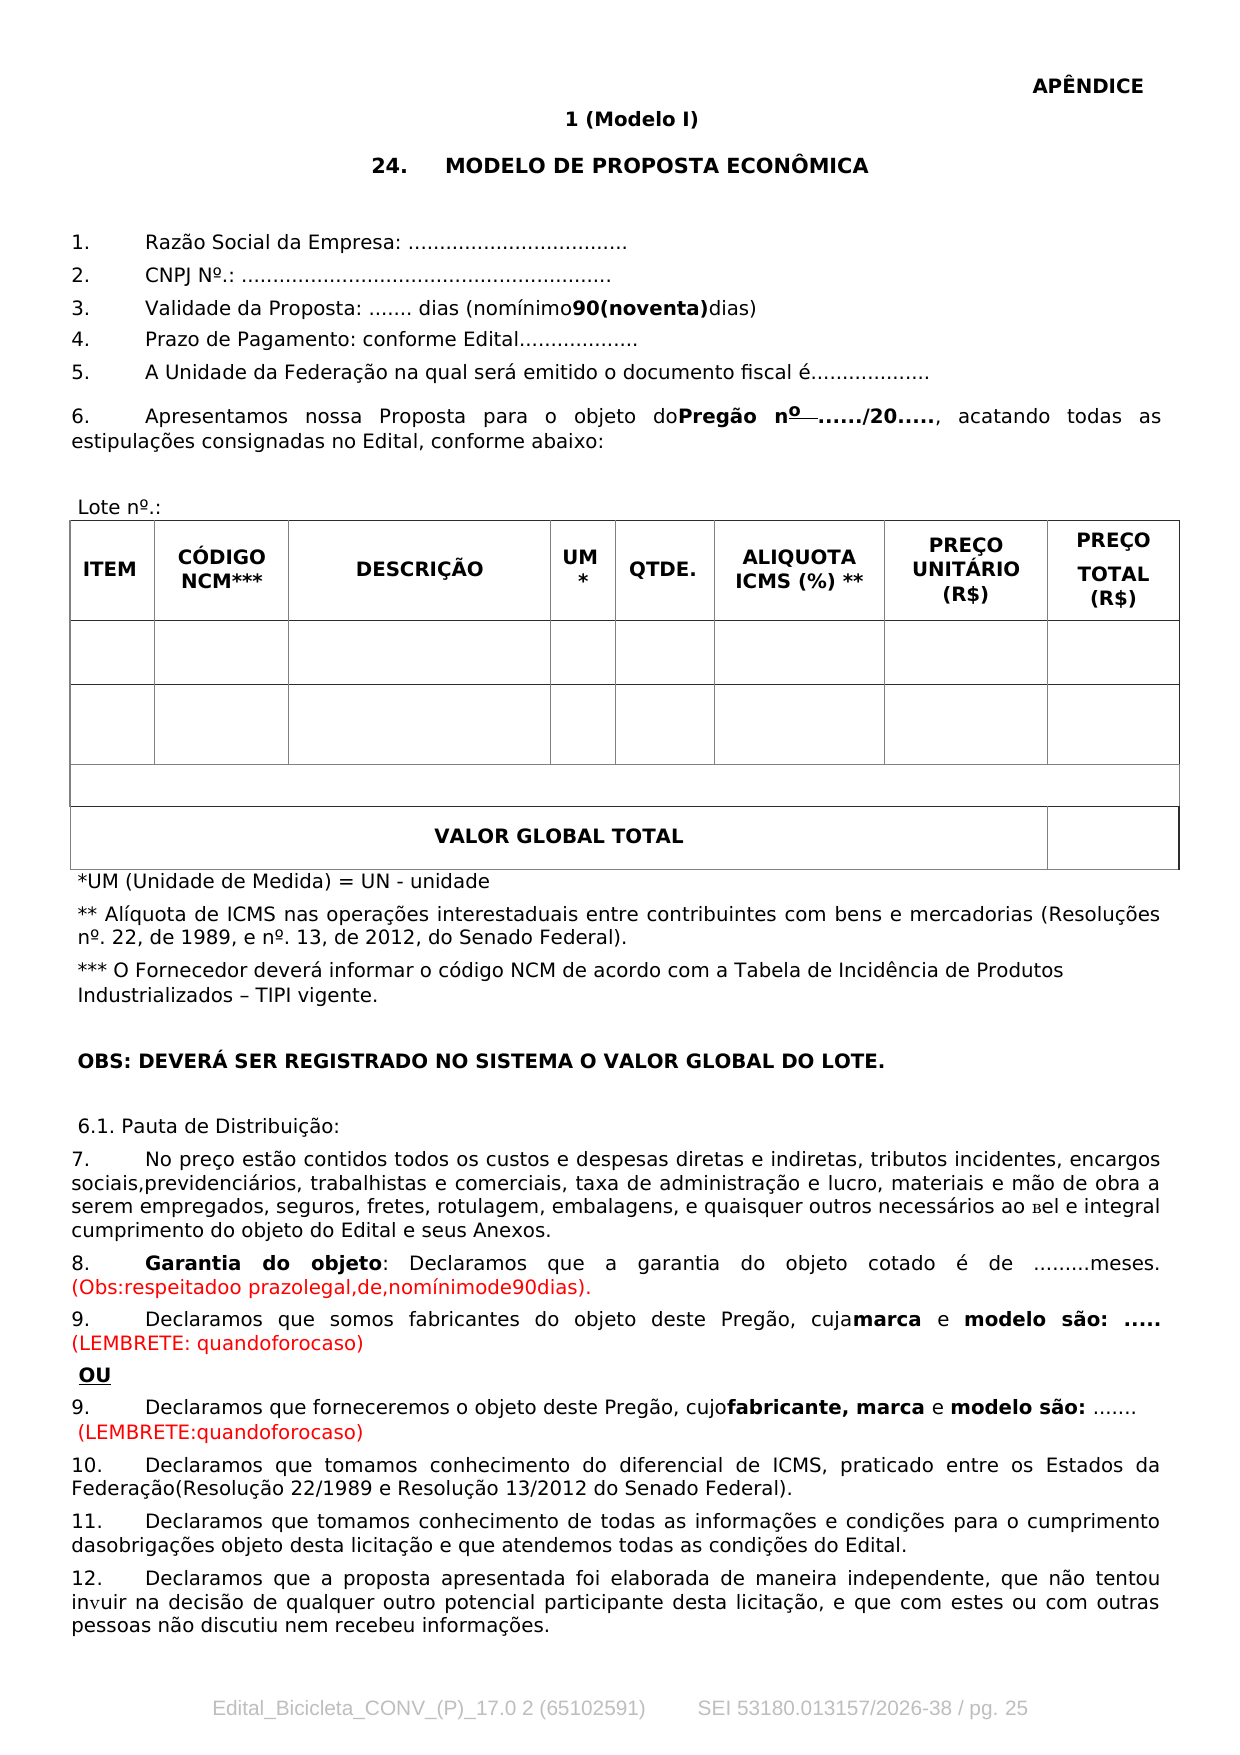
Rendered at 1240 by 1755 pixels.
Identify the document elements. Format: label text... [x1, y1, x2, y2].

table_cell [289, 621, 550, 683]
list Garantia do objeto: Declaramos que a garantia do objeto cotado é de .........meses. (Obs:respeitadoo prazolegal,de,nomínimode90dias). [71, 1252, 1161, 1299]
table_cell [715, 685, 884, 764]
table_header ALIQUOTA ICMS (%) ** [715, 521, 884, 620]
table_cell [289, 685, 550, 764]
table_header UM * [551, 521, 615, 620]
table_cell [616, 621, 714, 683]
table_header DESCRIÇÃO [289, 521, 550, 620]
table_cell VALOR GLOBAL TOTAL [71, 807, 1047, 869]
table_cell [1048, 685, 1179, 764]
table_cell [715, 621, 884, 683]
list Razão Social da Empresa: ................................... [71, 231, 1161, 254]
table_cell [551, 621, 615, 683]
list CNPJ Nº.: ........................................................... [71, 264, 1161, 287]
table_cell [71, 765, 1179, 806]
table_cell [885, 621, 1047, 683]
text (LEMBRETE:quandoforocaso) [77, 1421, 1168, 1444]
table_cell [1048, 621, 1179, 683]
table_header PREÇO UNITÁRIO (R$) [885, 521, 1047, 620]
table_header QTDE. [616, 521, 714, 620]
list Apresentamos nossa Proposta para o objeto doPregão no ....../20....., acatando todas as estipulações consignadas no Edital, conforme abaixo: [71, 400, 1161, 453]
table_cell [71, 621, 154, 683]
text *** O Fornecedor deverá informar o código NCM de acordo com a Tabela de Incidência de Produtos [77, 959, 1161, 983]
table_cell [616, 685, 714, 764]
table_cell [551, 685, 615, 764]
list Declaramos que forneceremos o objeto deste Pregão, cujofabricante, marca e modelo são: ....... [71, 1396, 1161, 1419]
text APÊNDICE 1 (Modelo I) [564, 75, 1162, 131]
list Validade da Proposta: ....... dias (nomínimo90(noventa)dias) [71, 297, 1161, 319]
table_cell [155, 685, 288, 764]
table_header ITEM [71, 521, 154, 620]
list Declaramos que a proposta apresentada foi elaborada de maneira independente, que não tentou inuir na decisão de qualquer outro potencial participante desta licitação, e que com estes ou com outras pessoas não discutiu nem recebeu informações. [71, 1567, 1161, 1638]
text Industrializados – TIPI vigente. [77, 984, 1161, 1007]
list Declaramos que tomamos conhecimento de todas as informações e condições para o cumprimento dasobrigações objeto desta licitação e que atendemos todas as condições do Edital. [71, 1511, 1161, 1557]
list No preço estão contidos todos os custos e despesas diretas e indiretas, tributos incidentes, encargos sociais,previdenciários, trabalhistas e comerciais, taxa de administração e lucro, materiais e mão de obra a serem empregados, seguros, fretes, rotulagem, embalagens, e quaisquer outros necessários ao el e integral cumprimento do objeto do Edital e seus Anexos. [71, 1148, 1161, 1242]
table_cell [885, 685, 1047, 764]
list Declaramos que somos fabricantes do objeto deste Pregão, cujamarca e modelo são: ..... (LEMBRETE: quandoforocaso) [71, 1308, 1161, 1355]
text OBS: DEVERÁ SER REGISTRADO NO SISTEMA O VALOR GLOBAL DO LOTE. [77, 1050, 1162, 1073]
list Prazo de Pagamento: conforme Edital................... [71, 328, 1161, 352]
table_cell [71, 685, 154, 764]
table_header PREÇO TOTAL (R$) [1048, 521, 1179, 620]
text *UM (Unidade de Medida) = UN - unidade [77, 870, 1161, 893]
subtitle MODELO DE PROPOSTA ECONÔMICA [79, 154, 1161, 178]
list Declaramos que tomamos conhecimento do diferencial de ICMS, praticado entre os Estados da Federação(Resolução 22/1989 e Resolução 13/2012 do Senado Federal). [71, 1454, 1161, 1500]
text 6.1. Pauta de Distribuição: [77, 1115, 1161, 1138]
list A Unidade da Federação na qual será emitido o documento fiscal é................... [71, 361, 1161, 384]
text ** Alíquota de ICMS nas operações interestaduais entre contribuintes com bens e mercadorias (Resoluções nº. 22, de 1989, e nº. 13, de 2012, do Senado Federal). [77, 903, 1161, 949]
text Lote nº.: [77, 496, 1161, 519]
subtitle OU [78, 1364, 1168, 1387]
table_cell [155, 621, 288, 683]
table_cell [1048, 807, 1178, 869]
table_header CÓDIGO NCM*** [155, 521, 288, 620]
